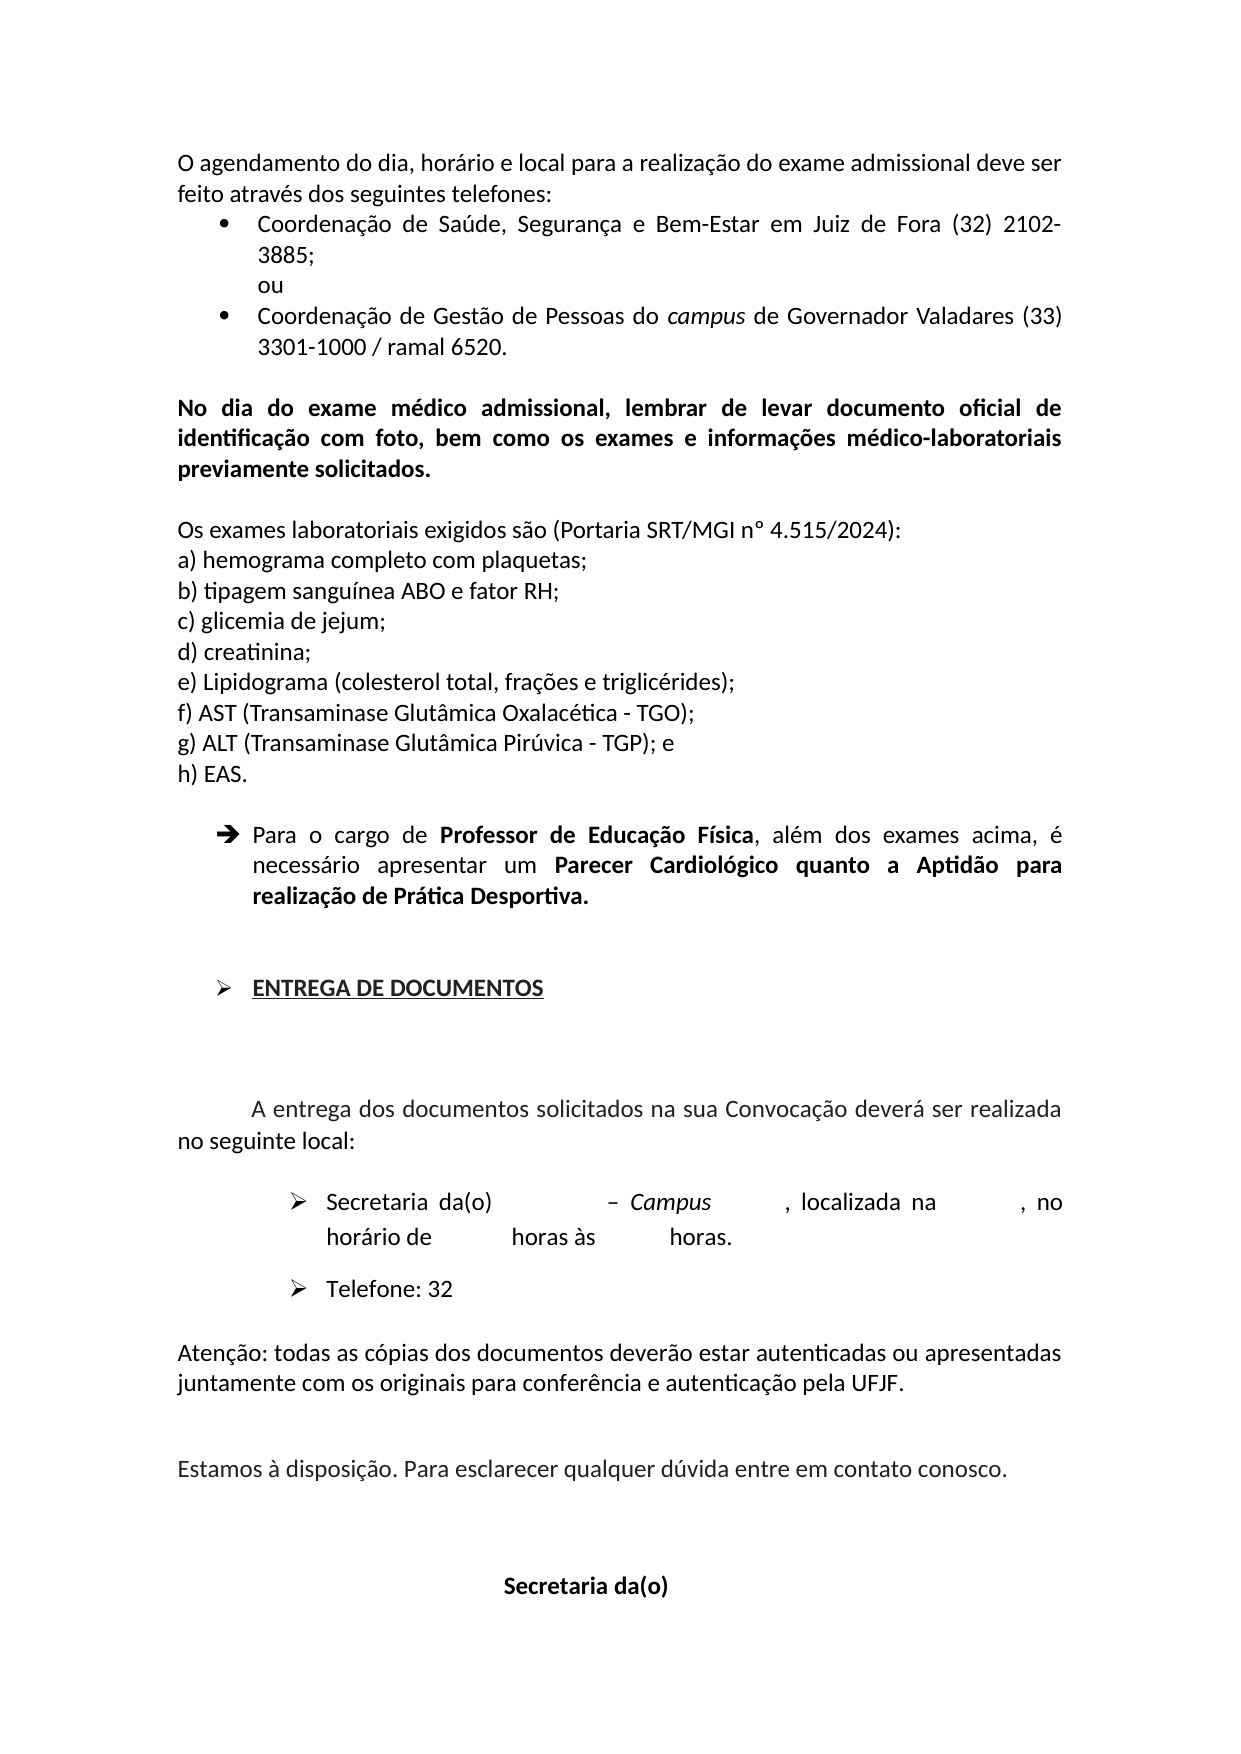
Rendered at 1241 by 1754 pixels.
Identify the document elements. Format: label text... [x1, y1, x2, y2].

text c) glicemia de jejum; [177, 605, 1063, 636]
text A entrega dos documentos solicitados na sua Convocação deverá ser realizada no seguinte local: [177, 1093, 1063, 1156]
list Estamos à disposição. Para esclarecer qualquer dúvida entre em contato conosco. [177, 1454, 1063, 1484]
list Telefone: 32 [288, 1273, 1063, 1303]
text b) tipagem sanguínea ABO e fator RH; [177, 575, 1063, 605]
text d) creatinina; [177, 636, 1063, 666]
text a) hemograma completo com plaquetas; [177, 544, 1063, 575]
list Para o cargo de Professor de Educação Física, além dos exames acima, é necessário apresentar um Parecer Cardiológico quanto a Aptidão para realização de Prática Desportiva. [215, 819, 1063, 911]
list Secretaria da(o) – Campus , localizada na , no horário de horas às horas. [288, 1186, 1063, 1252]
list Coordenação de Gestão de Pessoas do campus de Governador Valadares (33) 3301-1000 / ramal 6520. [220, 300, 1063, 361]
text f) AST (Transaminase Glutâmica Oxalacética - TGO); [177, 697, 1063, 727]
text Secretaria da(o) [177, 1570, 1063, 1601]
text No dia do exame médico admissional, lembrar de levar documento oficial de identificação com foto, bem como os exames e informações médico-laboratoriais previamente solicitados. [177, 392, 1063, 483]
text O agendamento do dia, horário e local para a realização do exame admissional deve ser feito através dos seguintes telefones: [177, 148, 1063, 209]
text Os exames laboratoriais exigidos são (Portaria SRT/MGI nº 4.515/2024): [177, 514, 1063, 544]
list ENTREGA DE DOCUMENTOS [215, 972, 1063, 1002]
list Coordenação de Saúde, Segurança e Bem-Estar em Juiz de Fora (32) 2102-3885; [220, 209, 1063, 270]
text ou [257, 270, 1063, 300]
list Atenção: todas as cópias dos documentos deverão estar autenticadas ou apresentadas juntamente com os originais para conferência e autenticação pela UFJF. [177, 1337, 1063, 1398]
text g) ALT (Transaminase Glutâmica Pirúvica - TGP); e [177, 727, 1063, 758]
text h) EAS. [177, 758, 1063, 788]
text e) Lipidograma (colesterol total, frações e triglicérides); [177, 666, 1063, 697]
